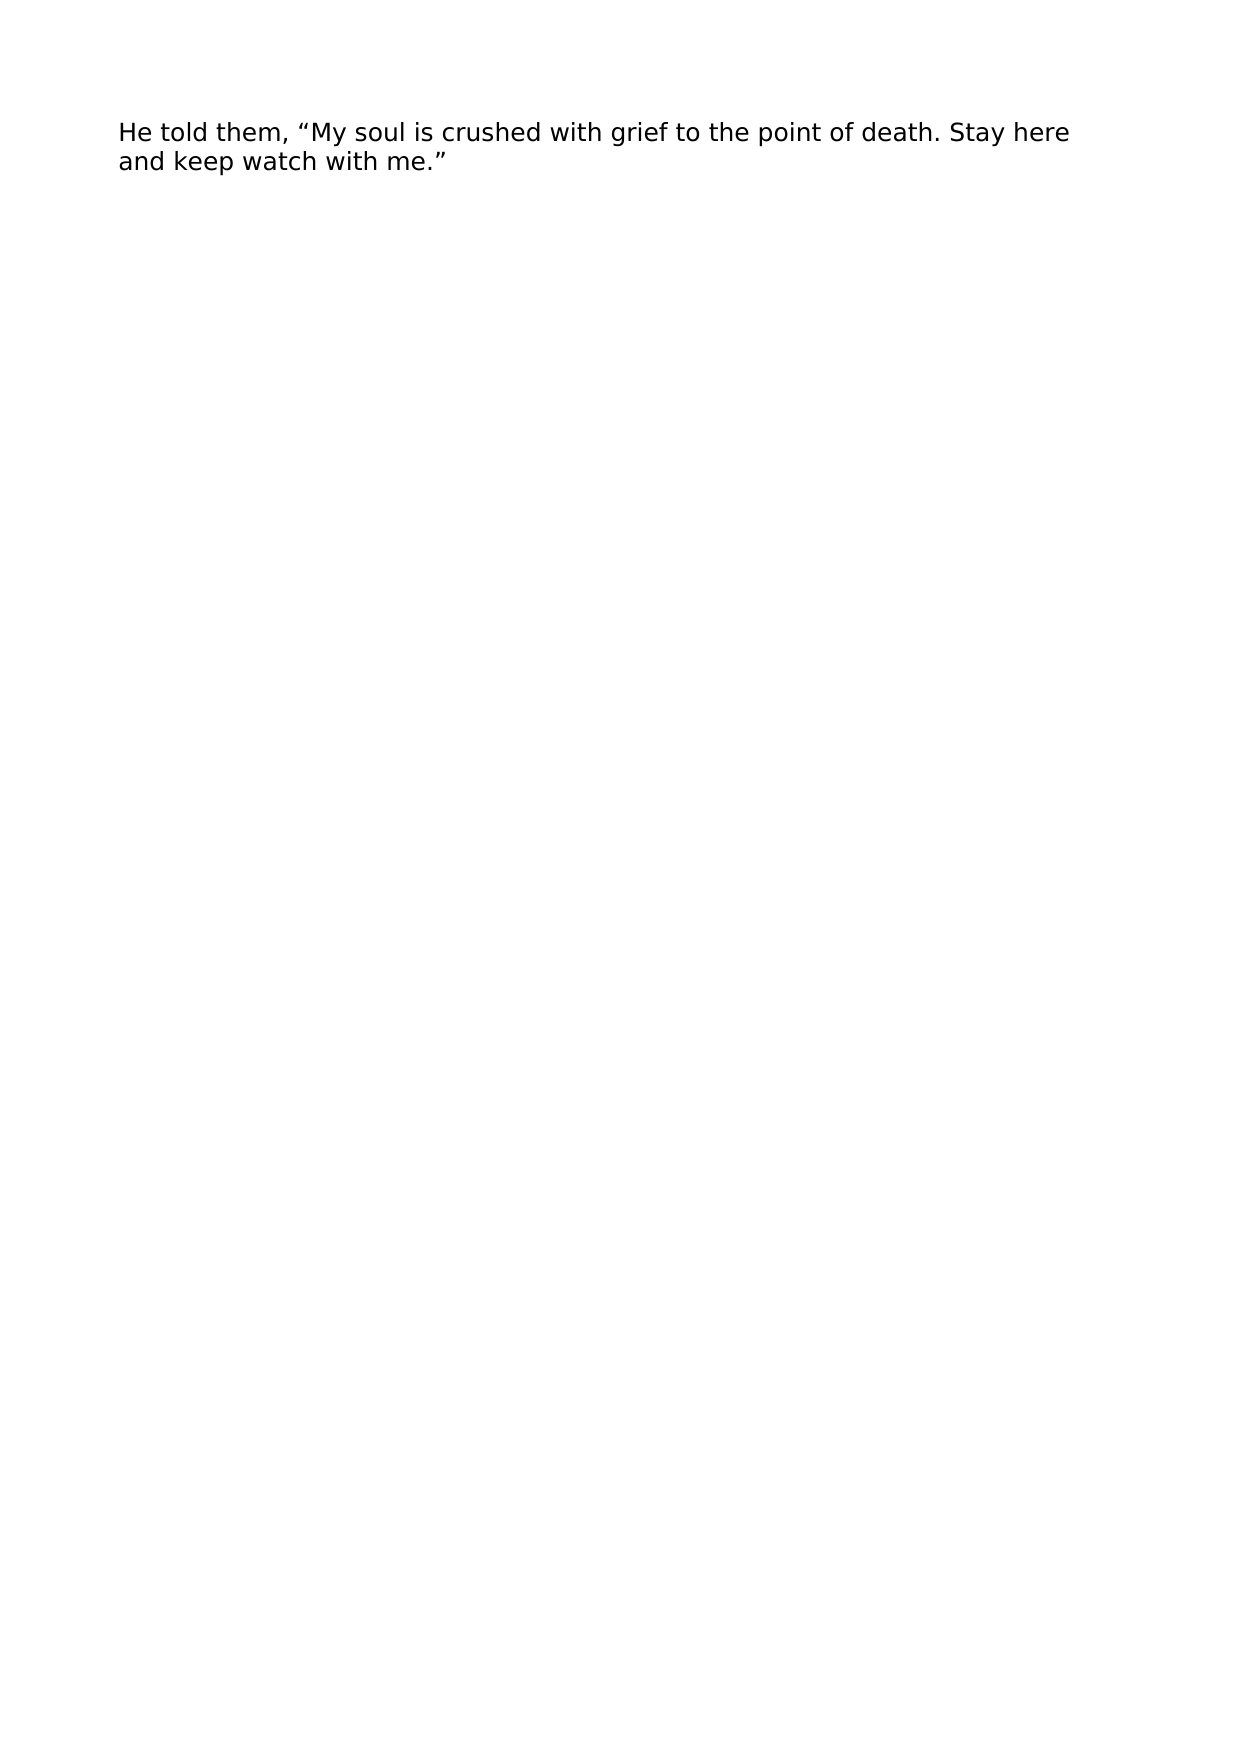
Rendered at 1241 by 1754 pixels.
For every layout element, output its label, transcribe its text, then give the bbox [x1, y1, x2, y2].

text He told them, “My soul is crushed with grief to the point of death. Stay here and keep watch with me.” [118, 118, 1122, 176]
